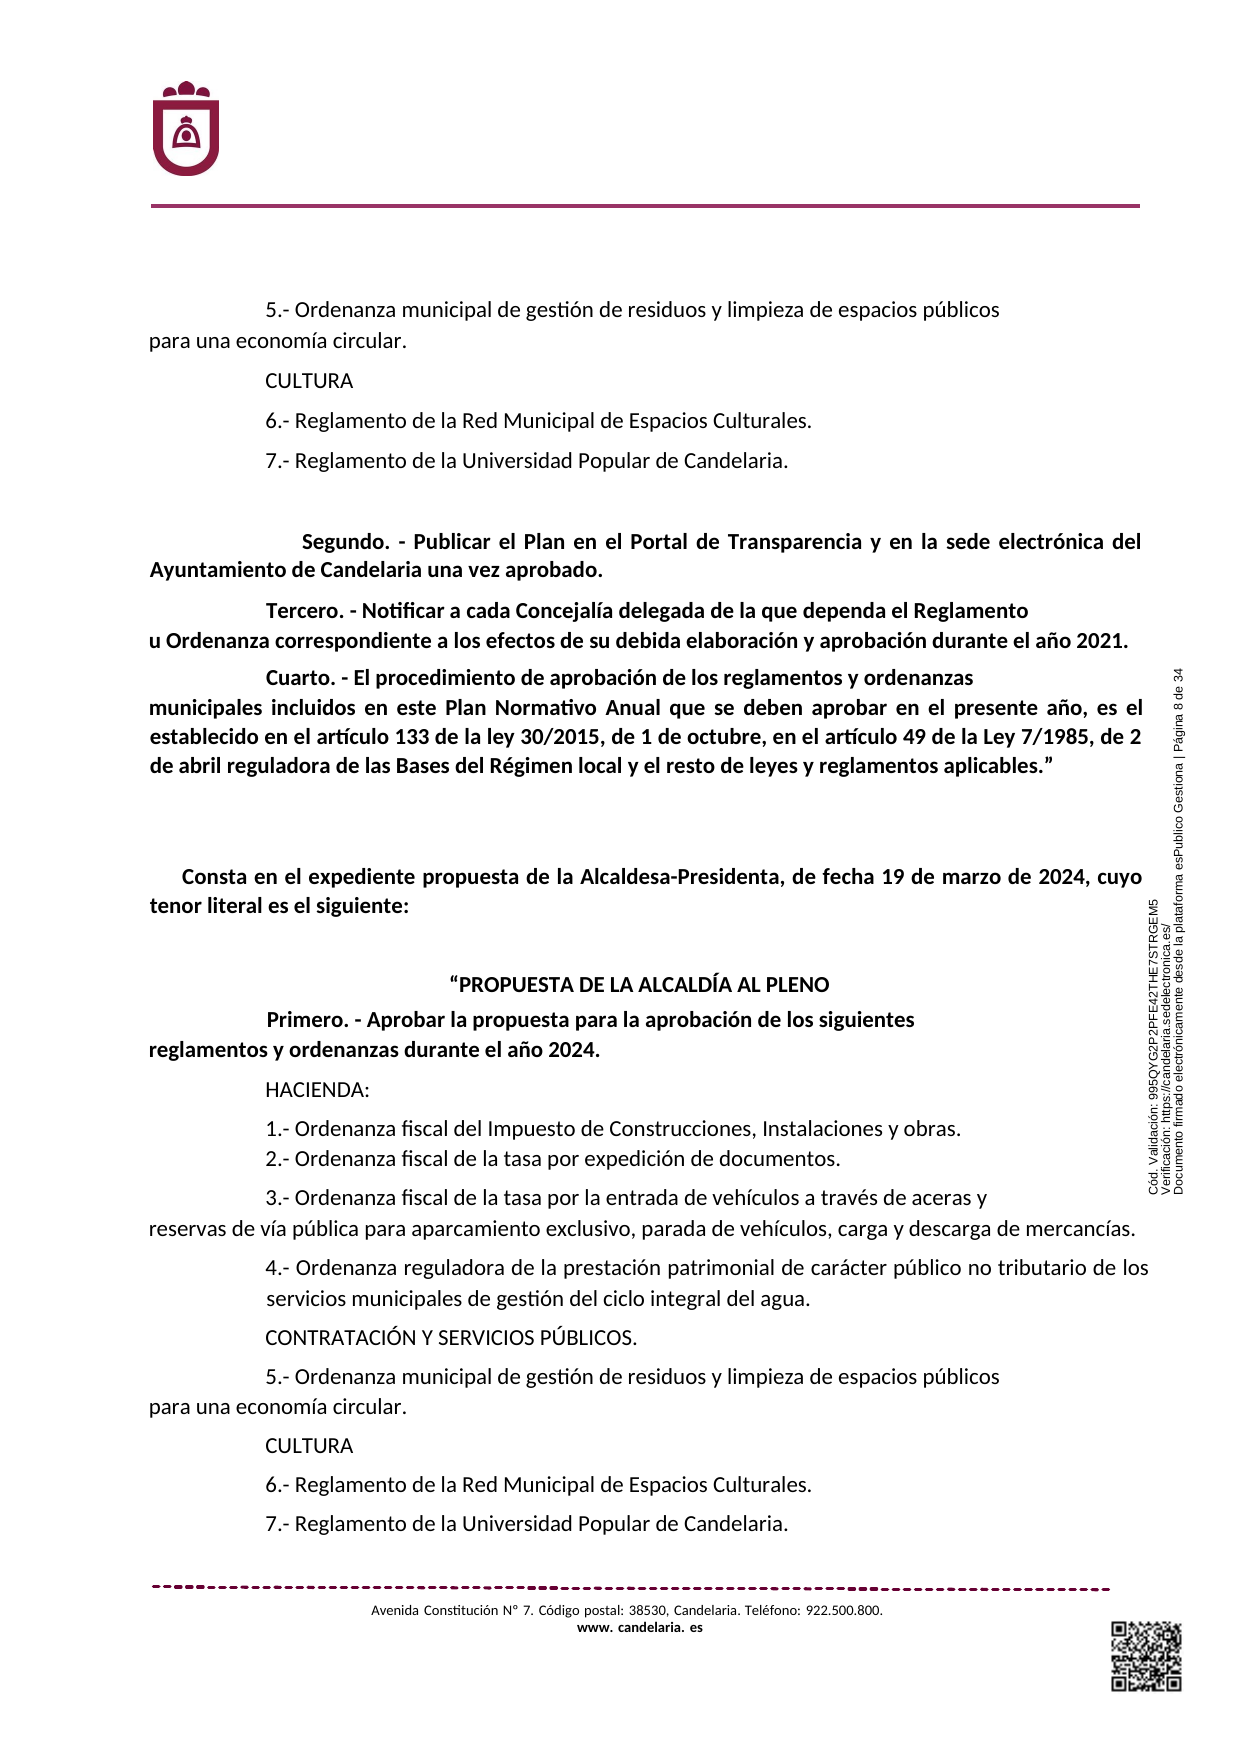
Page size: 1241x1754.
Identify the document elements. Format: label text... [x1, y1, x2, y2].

text HACIENDA: [265, 1075, 1151, 1103]
text Consta en el expediente propuesta de la Alcaldesa-Presidenta, de fecha 19 de marzo de 2024, cuyo tenor literal es el siguiente: [148, 862, 1151, 919]
text u Ordenanza correspondiente a los efectos de su debida elaboración y aprobación durante el año 2021. [148, 626, 1151, 654]
text 4.- Ordenanza reguladora de la prestación patrimonial de carácter público no tributario de los servicios municipales de gestión del ciclo integral del agua. [265, 1253, 1151, 1312]
text para una economía circular. [148, 326, 1151, 354]
text CONTRATACIÓN Y SERVICIOS PÚBLICOS. [265, 1323, 1151, 1351]
text municipales incluidos en este Plan Normativo Anual que se deben aprobar en el presente año, es el establecido en el artículo 133 de la ley 30/2015, de 1 de octubre, en el artículo 49 de la Ley 7/1985, de 2 de abril reguladora de las Bases del Régimen local y el resto de leyes y reglamentos aplicables.” [148, 693, 1151, 779]
text 6.- Reglamento de la Red Municipal de Espacios Culturales. [265, 1470, 1151, 1498]
text CULTURA [265, 1431, 1151, 1459]
text 6.- Reglamento de la Red Municipal de Espacios Culturales. [265, 406, 1151, 434]
text CULTURA [265, 366, 1151, 394]
text reservas de vía pública para aparcamiento exclusivo, parada de vehículos, carga y descarga de mercancías. [148, 1214, 1151, 1242]
text Primero. - Aprobar la propuesta para la aprobación de los siguientes [267, 1005, 1151, 1033]
text 5.- Ordenanza municipal de gestión de residuos y limpieza de espacios públicos [265, 1362, 1151, 1390]
text 3.- Ordenanza fiscal de la tasa por la entrada de vehículos a través de aceras y [265, 1183, 1151, 1211]
text 5.- Ordenanza municipal de gestión de residuos y limpieza de espacios públicos [265, 295, 1151, 323]
text Segundo. - Publicar el Plan en el Portal de Transparencia y en la sede electrónica del Ayuntamiento de Candelaria una vez aprobado. [148, 527, 1151, 584]
text reglamentos y ordenanzas durante el año 2024. [148, 1035, 1151, 1063]
text 2.- Ordenanza fiscal de la tasa por expedición de documentos. [265, 1144, 1151, 1173]
text 1.- Ordenanza fiscal del Impuesto de Construcciones, Instalaciones y obras. [265, 1114, 1151, 1142]
text Cuarto. - El procedimiento de aprobación de los reglamentos y ordenanzas [266, 663, 1151, 691]
text 7.- Reglamento de la Universidad Popular de Candelaria. [265, 447, 1151, 474]
subtitle “PROPUESTA DE LA ALCALDÍA AL PLENO [134, 970, 1151, 998]
text Tercero. - Notificar a cada Concejalía delegada de la que dependa el Reglamento [266, 596, 1151, 624]
text para una economía circular. [148, 1392, 1151, 1421]
text 7.- Reglamento de la Universidad Popular de Candelaria. [265, 1509, 1151, 1537]
